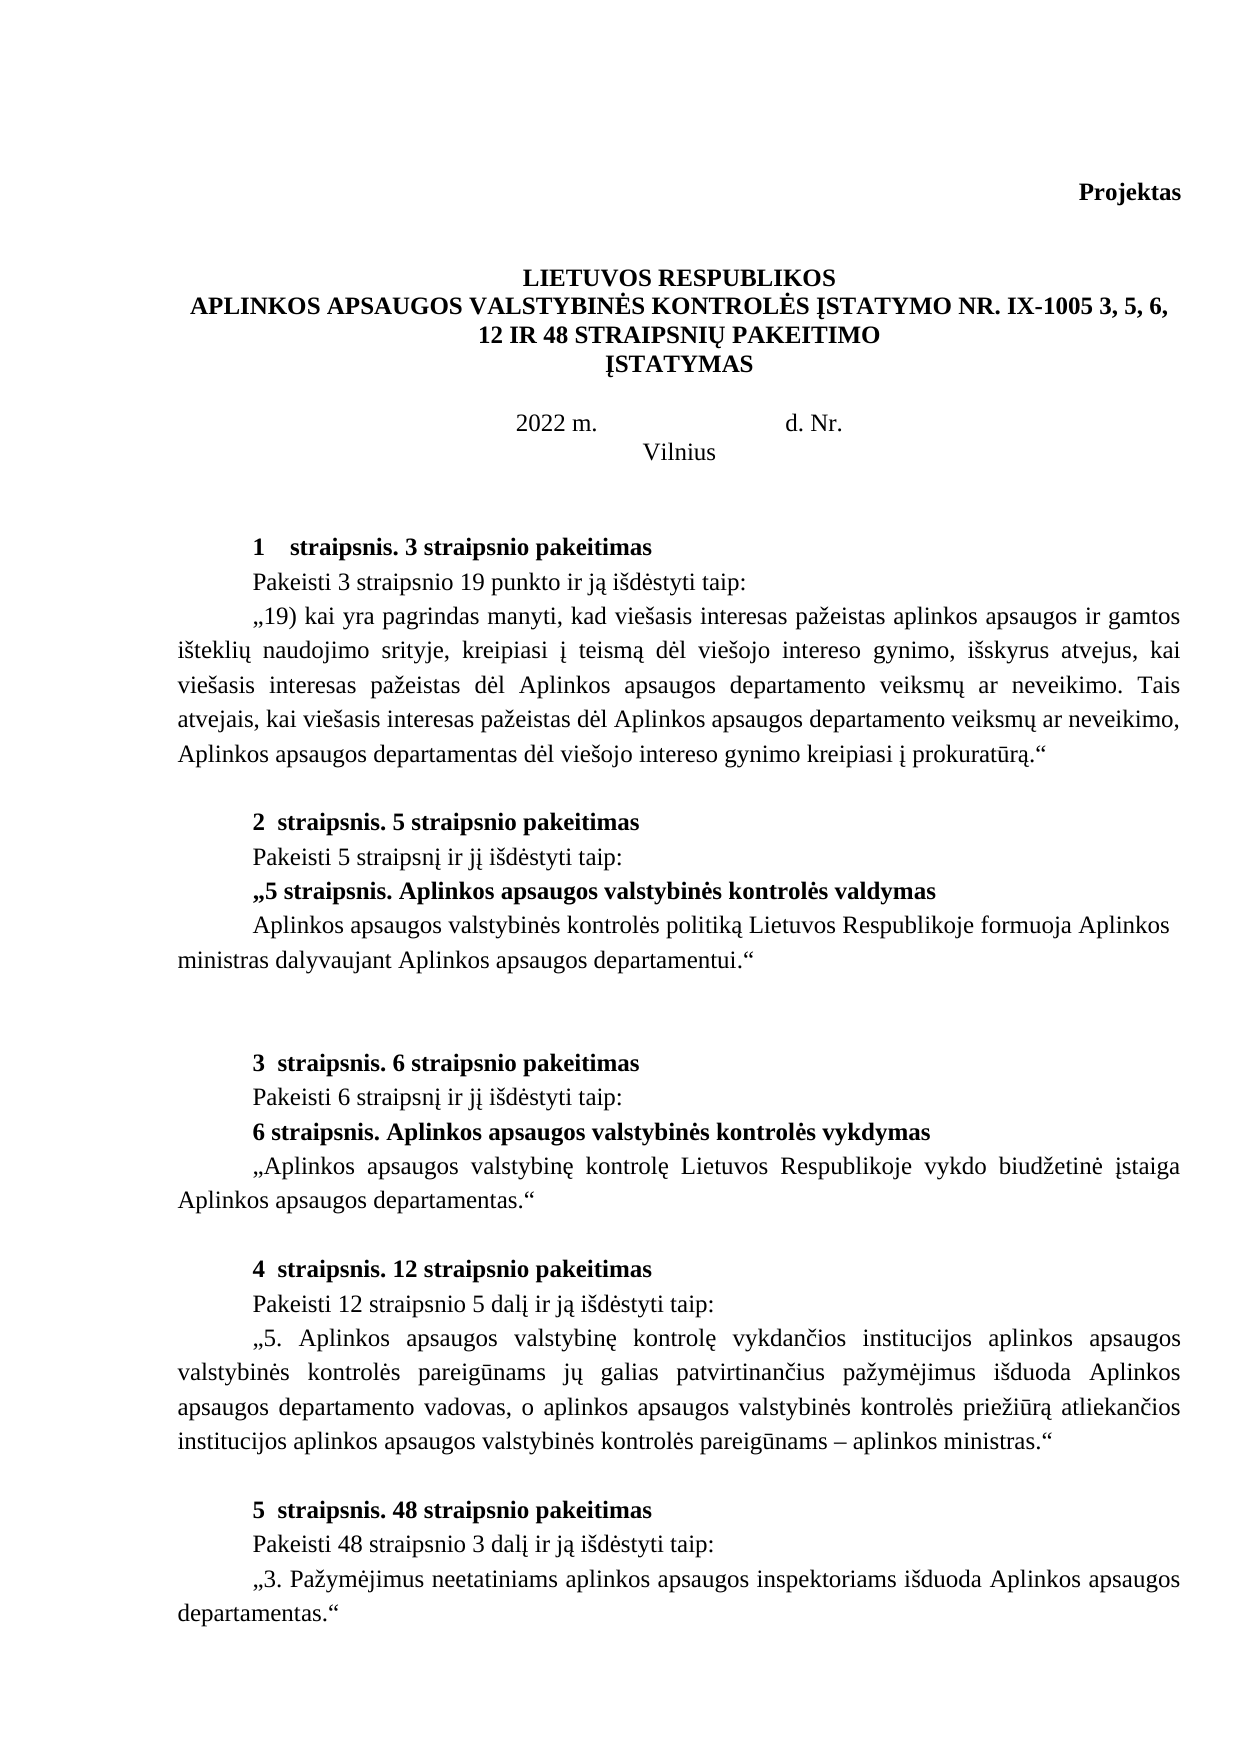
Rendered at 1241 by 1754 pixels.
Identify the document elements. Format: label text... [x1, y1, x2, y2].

text Aplinkos apsaugos valstybinės kontrolės politiką Lietuvos Respublikoje formuoja Aplinkos ministras dalyvaujant Aplinkos apsaugos departamentui.“ [177, 905, 1181, 974]
text „3. Pažymėjimus neetatiniams aplinkos apsaugos inspektoriams išduoda Aplinkos apsaugos departamentas.“ [177, 1558, 1181, 1627]
text Pakeisti 5 straipsnį ir jį išdėstyti taip: [252, 836, 1181, 871]
text „5 straipsnis. Aplinkos apsaugos valstybinės kontrolės valdymas [177, 871, 1181, 905]
text „19) kai yra pagrindas manyti, kad viešasis interesas pažeistas aplinkos apsaugos ir gamtos išteklių naudojimo srityje, kreipiasi į teismą dėl viešojo intereso gynimo, išskyrus atvejus, kai viešasis interesas pažeistas dėl Aplinkos apsaugos departamento veiksmų ar neveikimo. Tais atvejais, kai viešasis interesas pažeistas dėl Aplinkos apsaugos departamento veiksmų ar neveikimo, Aplinkos apsaugos departamentas dėl viešojo intereso gynimo kreipiasi į prokuratūrą.“ [177, 596, 1181, 767]
text LIETUVOS RESPUBLIKOS [177, 263, 1181, 291]
text 6 straipsnis. Aplinkos apsaugos valstybinės kontrolės vykdymas [252, 1111, 1181, 1146]
text Projektas [852, 177, 1181, 206]
text Pakeisti 48 straipsnio 3 dalį ir ją išdėstyti taip: [252, 1524, 1181, 1558]
text 2 straipsnis. 5 straipsnio pakeitimas [177, 802, 1181, 836]
text 3 straipsnis. 6 straipsnio pakeitimas [177, 1042, 1181, 1077]
text 1 straipsnis. 3 straipsnio pakeitimas [252, 527, 1181, 561]
text Pakeisti 12 straipsnio 5 dalį ir ją išdėstyti taip: [252, 1283, 1181, 1317]
text 4 straipsnis. 12 straipsnio pakeitimas [177, 1249, 1181, 1283]
text „5. Aplinkos apsaugos valstybinę kontrolę vykdančios institucijos aplinkos apsaugos valstybinės kontrolės pareigūnams jų galias patvirtinančius pažymėjimus išduoda Aplinkos apsaugos departamento vadovas, o aplinkos apsaugos valstybinės kontrolės priežiūrą atliekančios institucijos aplinkos apsaugos valstybinės kontrolės pareigūnams – aplinkos ministras.“ [177, 1317, 1181, 1455]
text Pakeisti 6 straipsnį ir jį išdėstyti taip: [252, 1077, 1181, 1111]
text 5 straipsnis. 48 straipsnio pakeitimas [177, 1489, 1181, 1524]
text APLINKOS APSAUGOS VALSTYBINĖS KONTROLĖS ĮSTATYMO NR. IX-1005 3, 5, 6, 12 IR 48 STRAIPSNIŲ PAKEITIMO [177, 291, 1181, 349]
text „Aplinkos apsaugos valstybinę kontrolę Lietuvos Respublikoje vykdo biudžetinė įstaiga Aplinkos apsaugos departamentas.“ [177, 1146, 1181, 1214]
text Vilnius [177, 437, 1181, 466]
text 2022 m. d. Nr. [177, 408, 1181, 437]
text Pakeisti 3 straipsnio 19 punkto ir ją išdėstyti taip: [252, 561, 1181, 596]
text ĮSTATYMAS [177, 349, 1181, 378]
